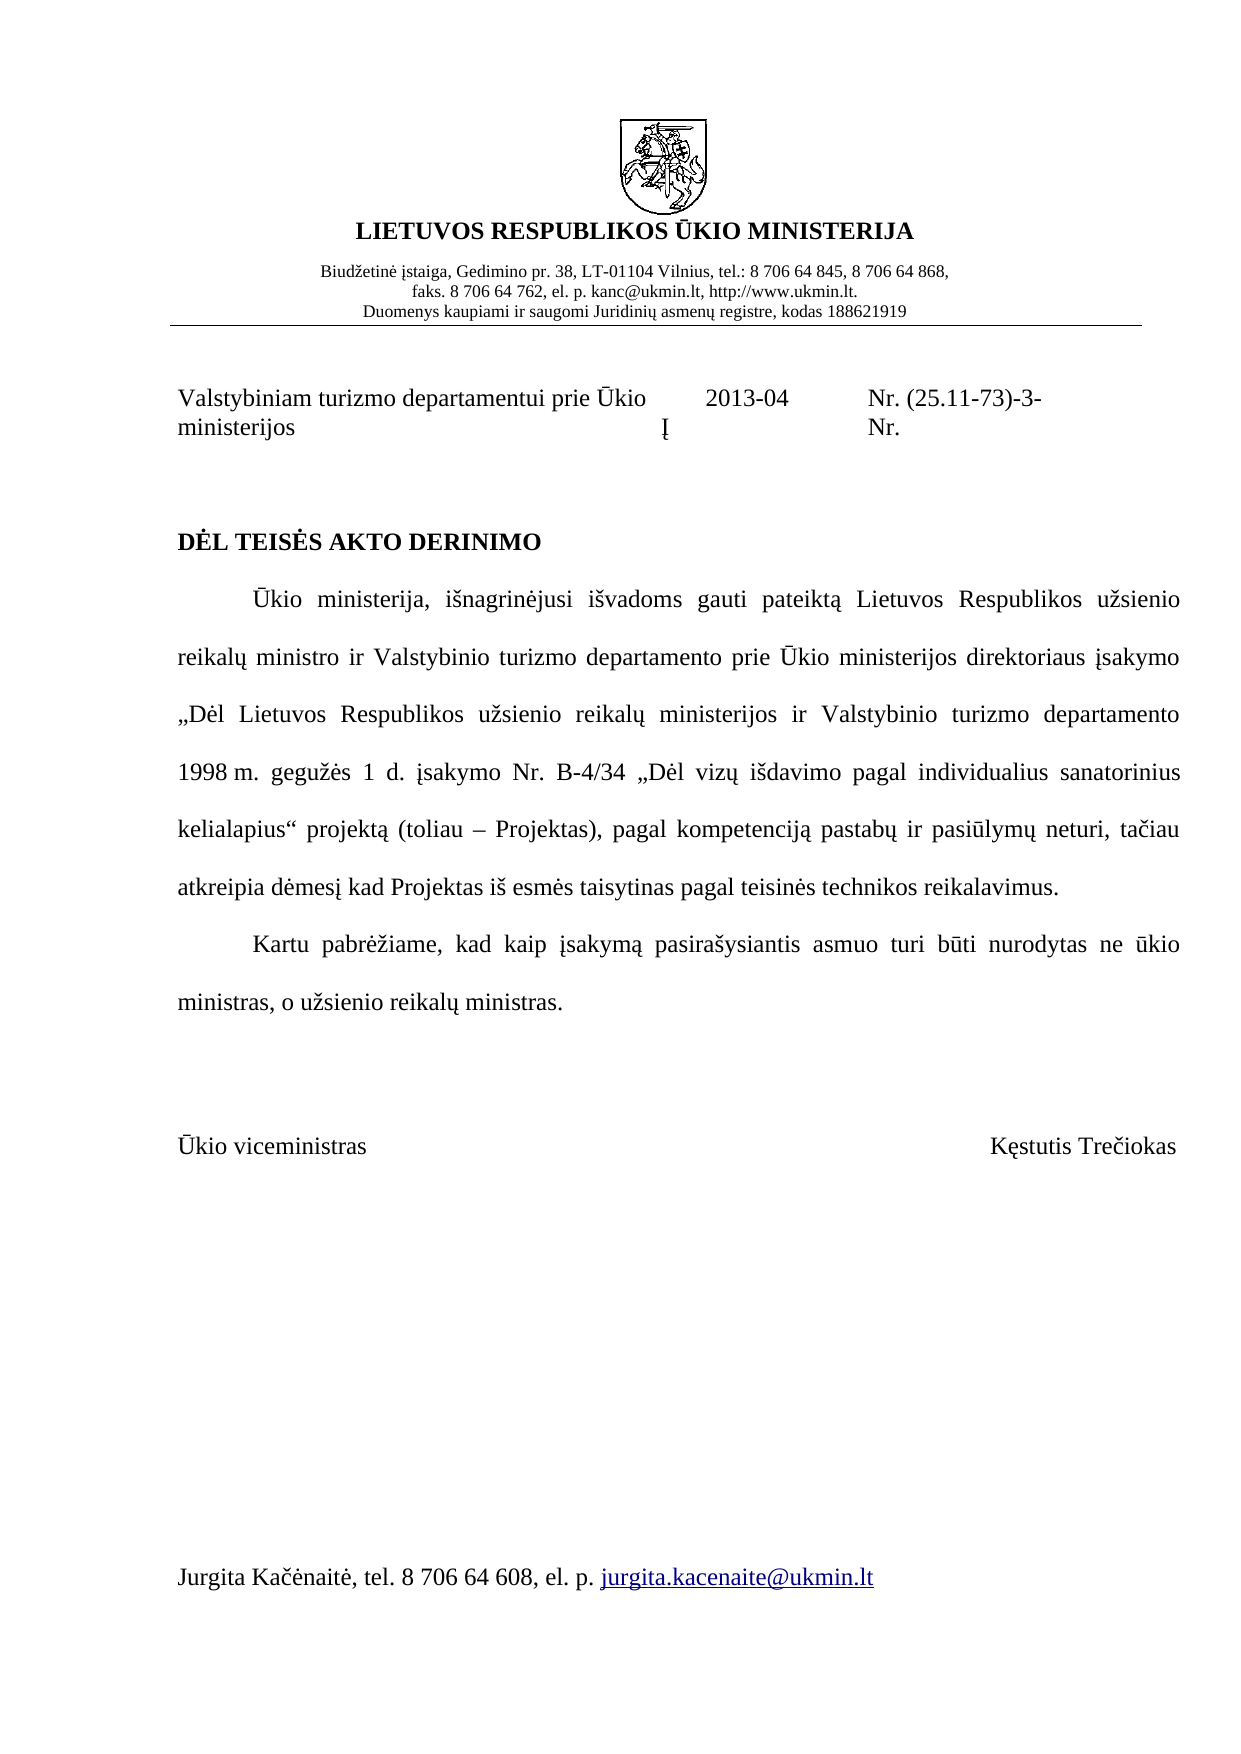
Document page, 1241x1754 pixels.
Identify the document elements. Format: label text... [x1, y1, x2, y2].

table_cell [705, 470, 868, 498]
text Ūkio ministerija, išnagrinėjusi išvadoms gauti pateiktą Lietuvos Respublikos užsienio reikalų ministro ir Valstybinio turizmo departamento prie Ūkio ministerijos direktoriaus įsakymo „Dėl Lietuvos Respublikos užsienio reikalų ministerijos ir Valstybinio turizmo departamento 1998 m. gegužės 1 d. įsakymo Nr. B-4/34 „Dėl vizų išdavimo pagal individualius sanatorinius kelialapius“ projektą (toliau – Projektas), pagal kompetenciją pastabų ir pasiūlymų neturi, tačiau atkreipia dėmesį kad Projektas iš esmės taisytinas pagal teisinės technikos reikalavimus. [177, 584, 1181, 901]
table_cell dėl teisės akto derinimo [177, 527, 1144, 556]
table_cell [868, 498, 1144, 527]
text Duomenys kaupiami ir saugomi Juridinių asmenų registre, kodas 188621919 [88, 301, 1181, 322]
table_header Nr. (25.11-73)-3- [868, 383, 1144, 412]
text Kartu pabrėžiame, kad kaip įsakymą pasirašysiantis asmuo turi būti nurodytas ne ūkio ministras, o užsienio reikalų ministras. [177, 929, 1181, 1016]
table_header 2013-04 [705, 383, 868, 412]
table_cell [705, 498, 868, 527]
table_cell [661, 470, 705, 498]
text Jurgita Kačėnaitė, tel. 8 706 64 608, el. p. jurgita.kacenaite@ukmin.lt [177, 1562, 1181, 1591]
text Ūkio viceministras Kęstutis Trečiokas [177, 1131, 1181, 1159]
table_cell [661, 498, 705, 527]
table_header [661, 383, 705, 412]
table_cell [868, 441, 1144, 469]
table_cell [177, 441, 661, 469]
table_cell Į [661, 412, 705, 441]
table_cell [177, 470, 661, 498]
table_cell [177, 498, 661, 527]
table_cell Nr. [868, 412, 1144, 441]
table_cell [705, 441, 868, 469]
table_cell [661, 441, 705, 469]
table_cell [868, 470, 1144, 498]
table_cell [705, 412, 868, 441]
text Biudžetinė įstaiga, Gedimino pr. 38, LT-01104 Vilnius, tel.: 8 706 64 845, 8 706 64 868, faks. 8 706 64 762, el. p. kanc@ukmin.lt, http://www.ukmin.lt. [88, 261, 1181, 301]
table_header Valstybiniam turizmo departamentui prie Ūkio ministerijos [177, 383, 661, 441]
text LIETUVOS RESPUBLIKOS ŪKIO MINISTERIJA [88, 135, 1181, 244]
